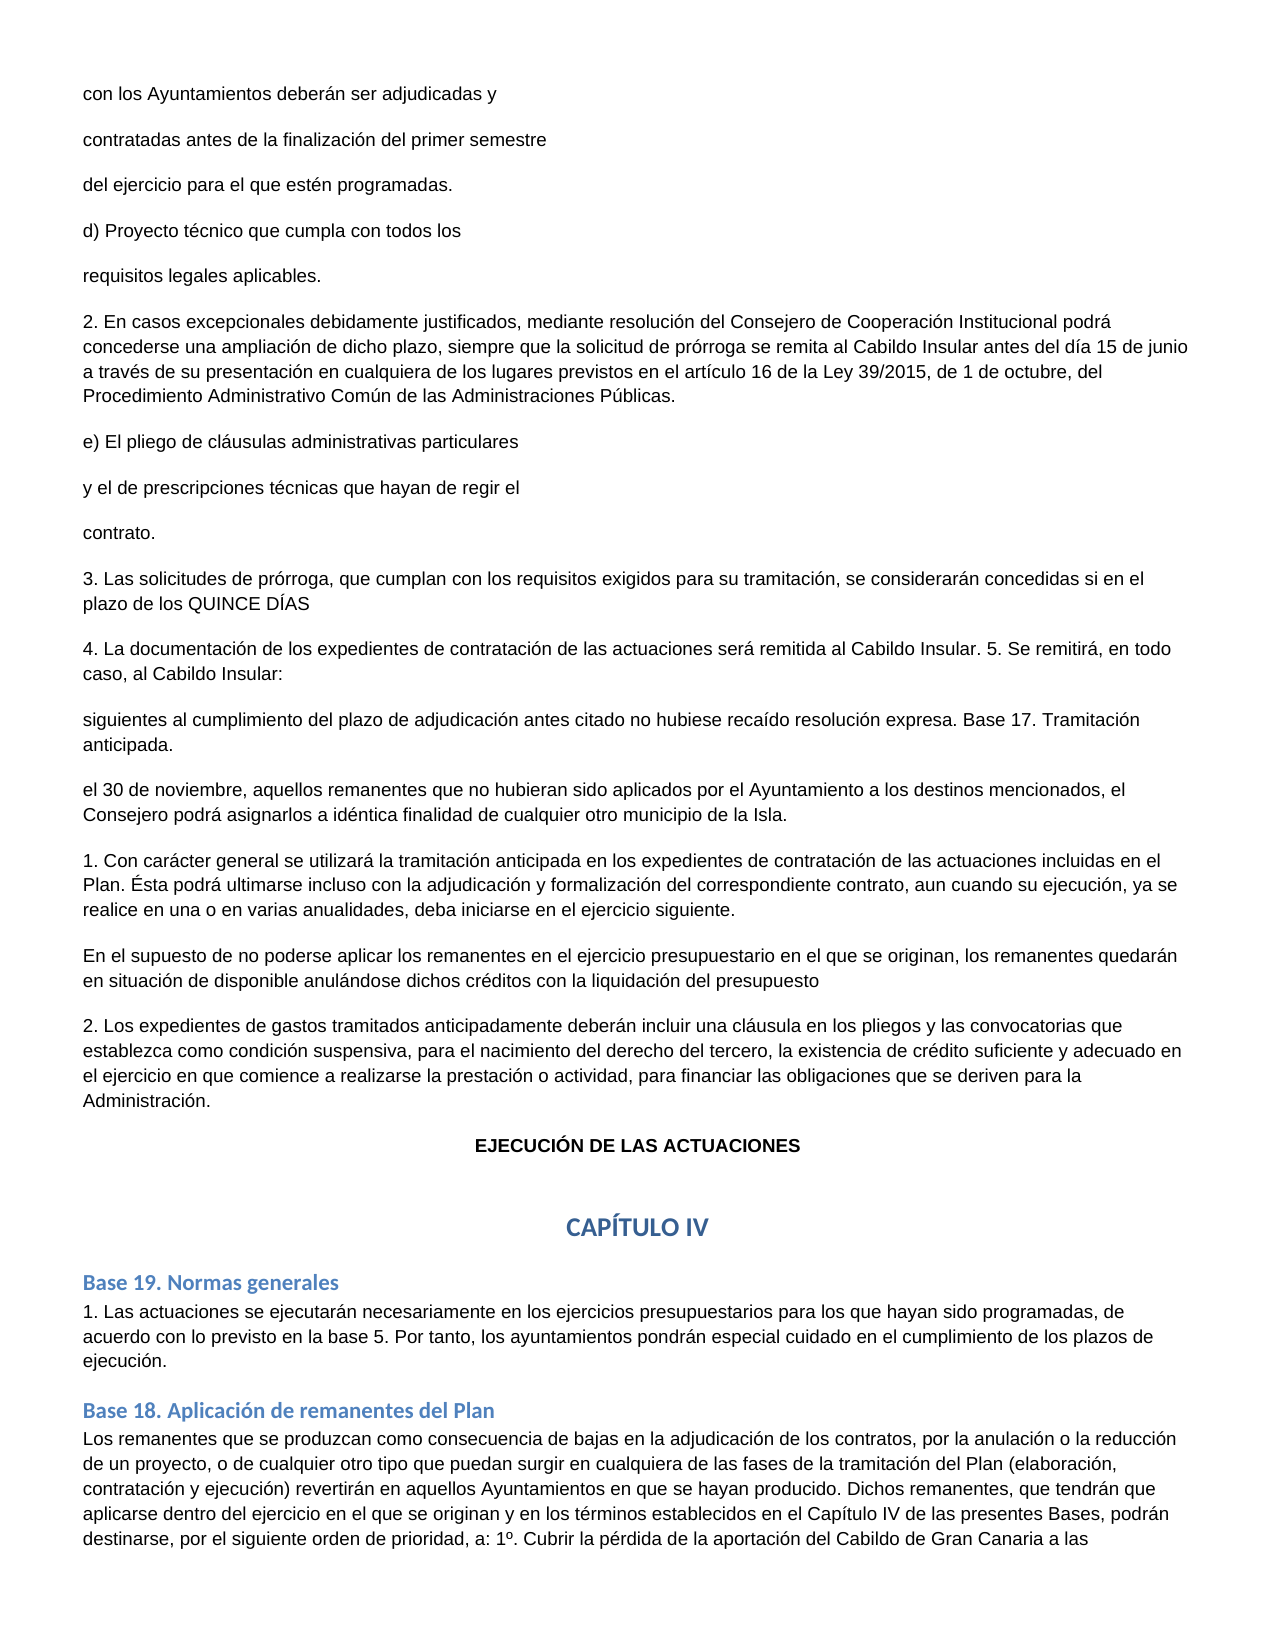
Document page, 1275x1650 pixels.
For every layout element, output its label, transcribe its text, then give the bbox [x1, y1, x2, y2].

text contrato. [83, 522, 1192, 544]
subtitle Base 19. Normas generales [83, 1268, 1192, 1297]
text En el supuesto de no poderse aplicar los remanentes en el ejercicio presupuestario en el que se originan, los remanentes quedarán en situación de disponible anulándose dichos créditos con la liquidación del presupuesto [83, 944, 1192, 991]
text del ejercicio para el que estén programadas. [83, 174, 1192, 196]
text siguientes al cumplimiento del plazo de adjudicación antes citado no hubiese recaído resolución expresa. Base 17. Tramitación anticipada. [83, 708, 1192, 755]
text d) Proyecto técnico que cumpla con todos los [83, 219, 1192, 241]
text 1. Las actuaciones se ejecutarán necesariamente en los ejercicios presupuestarios para los que hayan sido programadas, de acuerdo con lo previsto en la base 5. Por tanto, los ayuntamientos pondrán especial cuidado en el cumplimiento de los plazos de ejecución. [83, 1301, 1192, 1372]
text 1. Con carácter general se utilizará la tramitación anticipada en los expedientes de contratación de las actuaciones incluidas en el Plan. Ésta podrá ultimarse incluso con la adjudicación y formalización del correspondiente contrato, aun cuando su ejecución, ya se realice en una o en varias anualidades, deba iniciarse en el ejercicio siguiente. [83, 849, 1192, 921]
text EJECUCIÓN DE LAS ACTUACIONES [83, 1135, 1192, 1157]
subtitle Base 18. Aplicación de remanentes del Plan [83, 1396, 1192, 1424]
text el 30 de noviembre, aquellos remanentes que no hubieran sido aplicados por el Ayuntamiento a los destinos mencionados, el Consejero podrá asignarlos a idéntica finalidad de cualquier otro municipio de la Isla. [83, 779, 1192, 825]
text y el de prescripciones técnicas que hayan de regir el [83, 476, 1192, 498]
text 3. Las solicitudes de prórroga, que cumplan con los requisitos exigidos para su tramitación, se considerarán concedidas si en el plazo de los QUINCE DÍAS [83, 568, 1192, 614]
text con los Ayuntamientos deberán ser adjudicadas y [83, 83, 1192, 104]
text 2. En casos excepcionales debidamente justificados, mediante resolución del Consejero de Cooperación Institucional podrá concederse una ampliación de dicho plazo, siempre que la solicitud de prórroga se remita al Cabildo Insular antes del día 15 de junio a través de su presentación en cualquiera de los lugares previstos en el artículo 16 de la Ley 39/2015, de 1 de octubre, del Procedimiento Administrativo Común de las Administraciones Públicas. [83, 311, 1192, 407]
text 2. Los expedientes de gastos tramitados anticipadamente deberán incluir una cláusula en los pliegos y las convocatorias que establezca como condición suspensiva, para el nacimiento del derecho del tercero, la existencia de crédito suficiente y adecuado en el ejercicio en que comience a realizarse la prestación o actividad, para financiar las obligaciones que se deriven para la Administración. [83, 1015, 1192, 1111]
text Los remanentes que se produzcan como consecuencia de bajas en la adjudicación de los contratos, por la anulación o la reducción de un proyecto, o de cualquier otro tipo que puedan surgir en cualquiera de las fases de la tramitación del Plan (elaboración, contratación y ejecución) revertirán en aquellos Ayuntamientos en que se hayan producido. Dichos remanentes, que tendrán que aplicarse dentro del ejercicio en el que se originan y en los términos establecidos en el Capítulo IV de las presentes Bases, podrán destinarse, por el siguiente orden de prioridad, a: 1º. Cubrir la pérdida de la aportación del Cabildo de Gran Canaria a las [83, 1428, 1192, 1549]
text 4. La documentación de los expedientes de contratación de las actuaciones será remitida al Cabildo Insular. 5. Se remitirá, en todo caso, al Cabildo Insular: [83, 638, 1192, 684]
text contratadas antes de la finalización del primer semestre [83, 128, 1192, 150]
text e) El pliego de cláusulas administrativas particulares [83, 431, 1192, 452]
subtitle CAPÍTULO IV [83, 1210, 1192, 1243]
text requisitos legales aplicables. [83, 265, 1192, 287]
